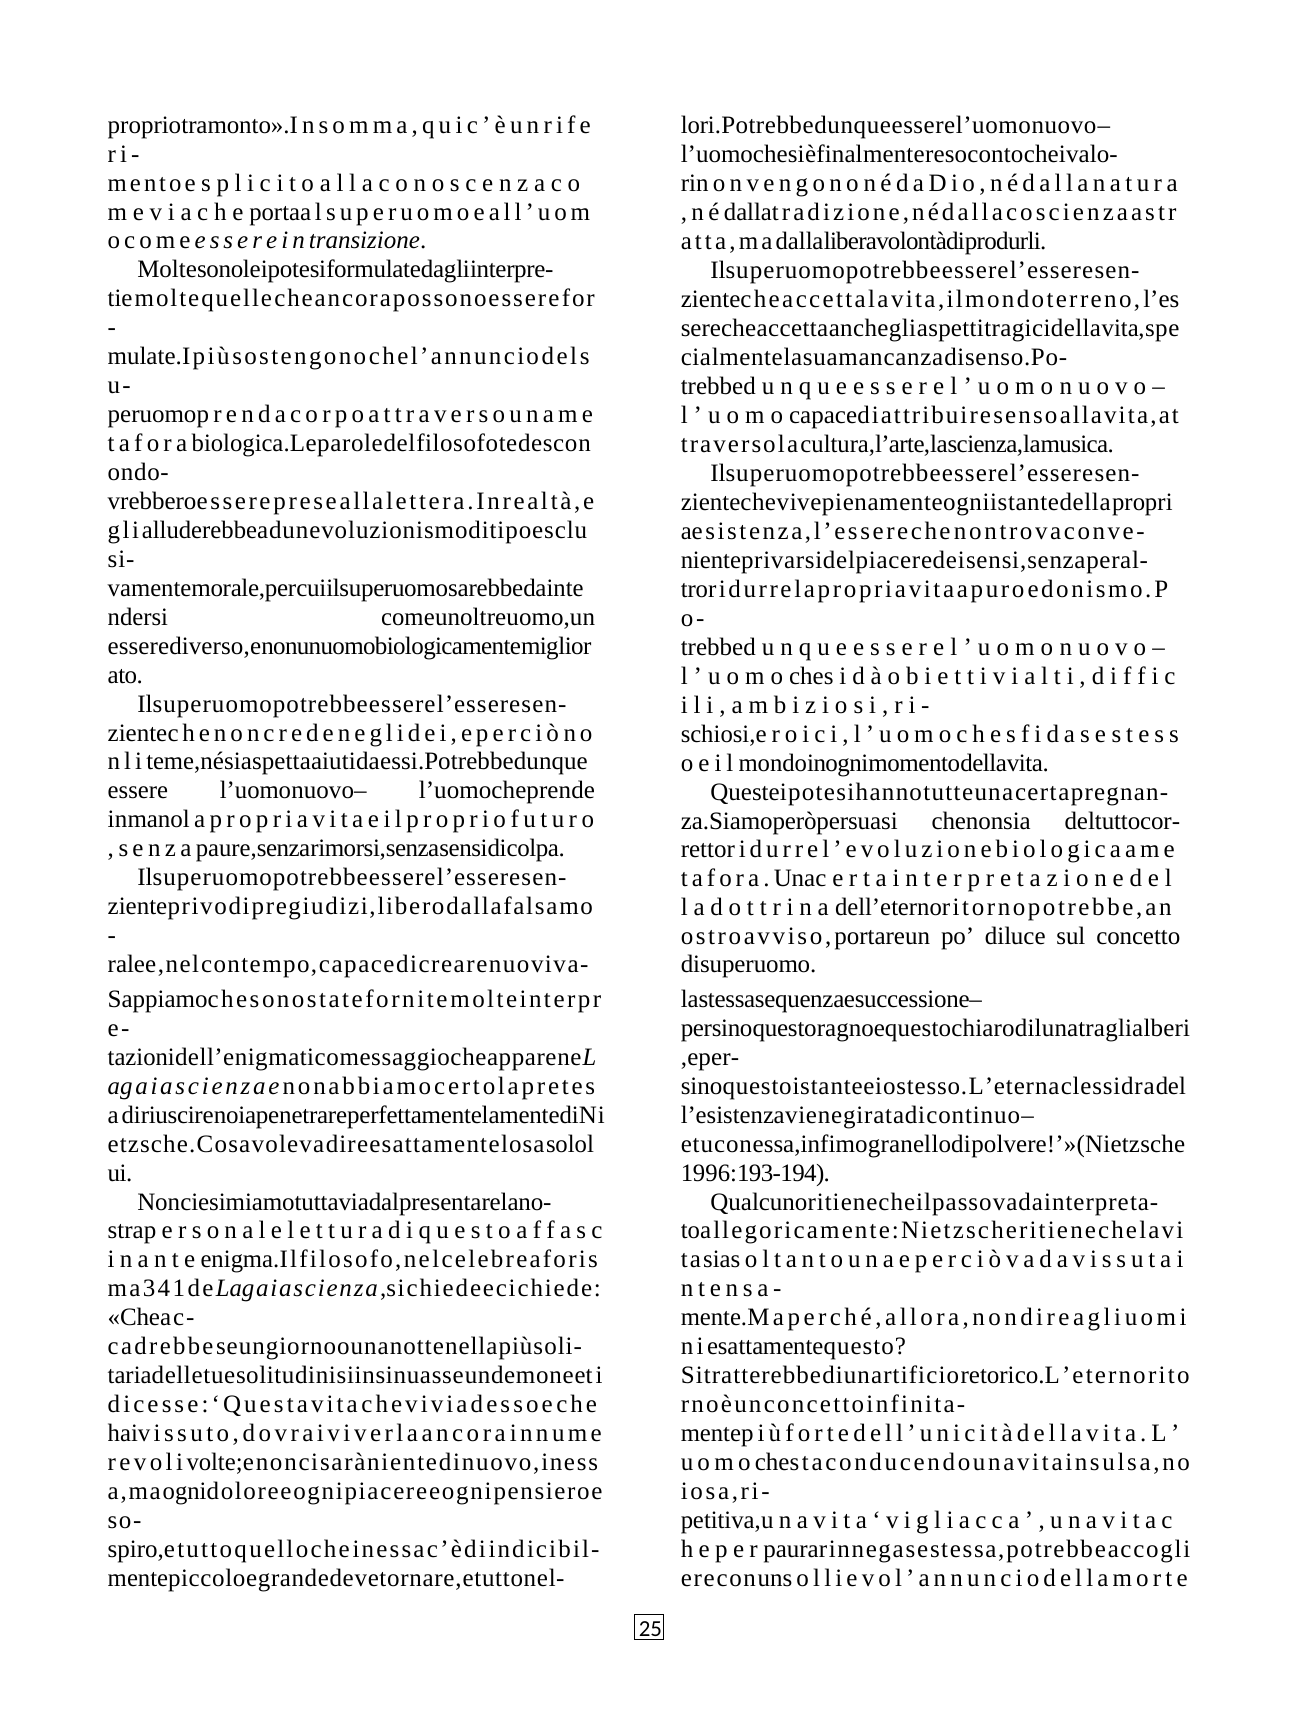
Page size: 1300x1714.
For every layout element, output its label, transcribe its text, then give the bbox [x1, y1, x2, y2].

text Ilsuperuomopotrebbeesserel’esseresen-zientechevivepienamenteogniistantedellapropriaesistenza,l’esserechenontrovaconve-nienteprivarsidelpiaceredeisensi,senzaperal-troridurrelapropriavitaapuroedonismo.Po-trebbedunqueesserel’uomonuovo–l’uomochesidàobiettivialti,difficili,ambiziosi,ri-schiosi,eroici,l’uomochesfidasestessoeilmondoinognimomentodellavita. [681, 458, 1180, 777]
text lori.Potrebbedunqueesserel’uomonuovo–l’uomochesièfinalmenteresocontocheivalo-rinonvengononédaDio,nédallanatura,nédallatradizione,nédallacoscienzaastratta,madallaliberavolontàdiprodurli. [681, 110, 1180, 255]
text lastessasequenzaesuccessione–persinoquestoragnoequestochiarodilunatraglialberi,eper-sinoquestoistanteeiostesso.L’eternaclessidradell’esistenzavienegiratadicontinuo–etuconessa,infimogranellodipolvere!’»(Nietzsche1996:193-194). [681, 984, 1191, 1186]
text Ilsuperuomopotrebbeesserel’esseresen-zientecheaccettalavita,ilmondoterreno,l’esserecheaccettaanchegliaspettitragicidellavita,specialmentelasuamancanzadisenso.Po-trebbedunqueesserel’uomonuovo–l’uomocapacediattribuiresensoallavita,attraversolacultura,l’arte,lascienza,lamusica. [681, 255, 1180, 458]
text propriotramonto».Insomma,quic’èunriferi-mentoesplicitoallaconoscenzacomeviacheportaalsuperuomoeall’uomocomeessereintransizione. [107, 110, 595, 254]
text Ilsuperuomopotrebbeesserel’esseresen-zienteprivodipregiudizi,liberodallafalsamo-ralee,nelcontempo,capacedicrearenuoviva- [107, 862, 595, 977]
text Moltesonoleipotesiformulatedagliinterpre-tiemoltequellecheancorapossonoesserefor-mulate.Ipiùsostengonochel’annunciodelsu-peruomoprendacorpoattraversounametaforabiologica.Leparoledelfilosofotedesconondo-vrebberoesserepreseallalettera.Inrealtà,eglialluderebbeadunevoluzionismoditipoesclusi-vamentemorale,percuiilsuperuomosarebbedaintendersi comeunoltreuomo,un esserediverso,enonunuomobiologicamentemigliorato. [107, 254, 595, 688]
text Qualcunoritienecheilpassovadainterpreta-toallegoricamente:Nietzscheritienechelavitasiasoltantounaeperciòvadavissutaintensa-mente.Maperché,allora,nondireagliuominiesattamentequesto?Sitratterebbediunartificioretorico.L’eternoritornoèunconcettoinfinita-mentepiùfortedell’unicitàdellavita.L’uomochestaconducendounavitainsulsa,noiosa,ri-petitiva,unavita‘vigliacca’,unavitacheperpaurarinnegasestessa,potrebbeaccogliereconunsollievol’annunciodellamorte [681, 1187, 1191, 1592]
text Ilsuperuomopotrebbeesserel’esseresen-zientechenoncredeneglidei,eperciònonliteme,nésiaspettaaiutidaessi.Potrebbedunqueessere l’uomonuovo– l’uomocheprende inmanolapropriavitaeilpropriofuturo,senzapaure,senzarimorsi,senzasensidicolpa. [107, 689, 595, 861]
text Nonciesimiamotuttaviadalpresentarelano-strapersonaleletturadiquestoaffascinanteenigma.Ilfilosofo,nelcelebreaforisma341deLagaiascienza,sichiedeecichiede:«Cheac-cadrebbeseungiornoounanottenellapiùsoli-tariadelletuesolitudinisiinsinuasseundemoneetidicesse:‘Questavitacheviviadessoechehaivissuto,dovraiviverlaancorainnumerevolivolte;enoncisarànientedinuovo,inessa,maognidoloreeognipiacereeognipensieroeso-spiro,etuttoquellocheinessac’èdiindicibil-mentepiccoloegrandedevetornare,etuttonel- [107, 1187, 606, 1592]
text Questeipotesihannotutteunacertapregnan-za.Siamoperòpersuasi chenonsia deltuttocor-rettoridurrel’evoluzionebiologicaametafora.Unacertainterpretazionedelladottrinadell’eternoritornopotrebbe,anostroavviso,portareun po’ diluce sul concetto disuperuomo. [681, 777, 1180, 978]
text Sappiamochesonostatefornitemolteinterpre-tazionidell’enigmaticomessaggiocheappareneLagaiascienzaenonabbiamocertolapretesadiriuscirenoiapenetrareperfettamentelamentediNietzsche.Cosavolevadireesattamentelosasololui. [107, 984, 606, 1186]
